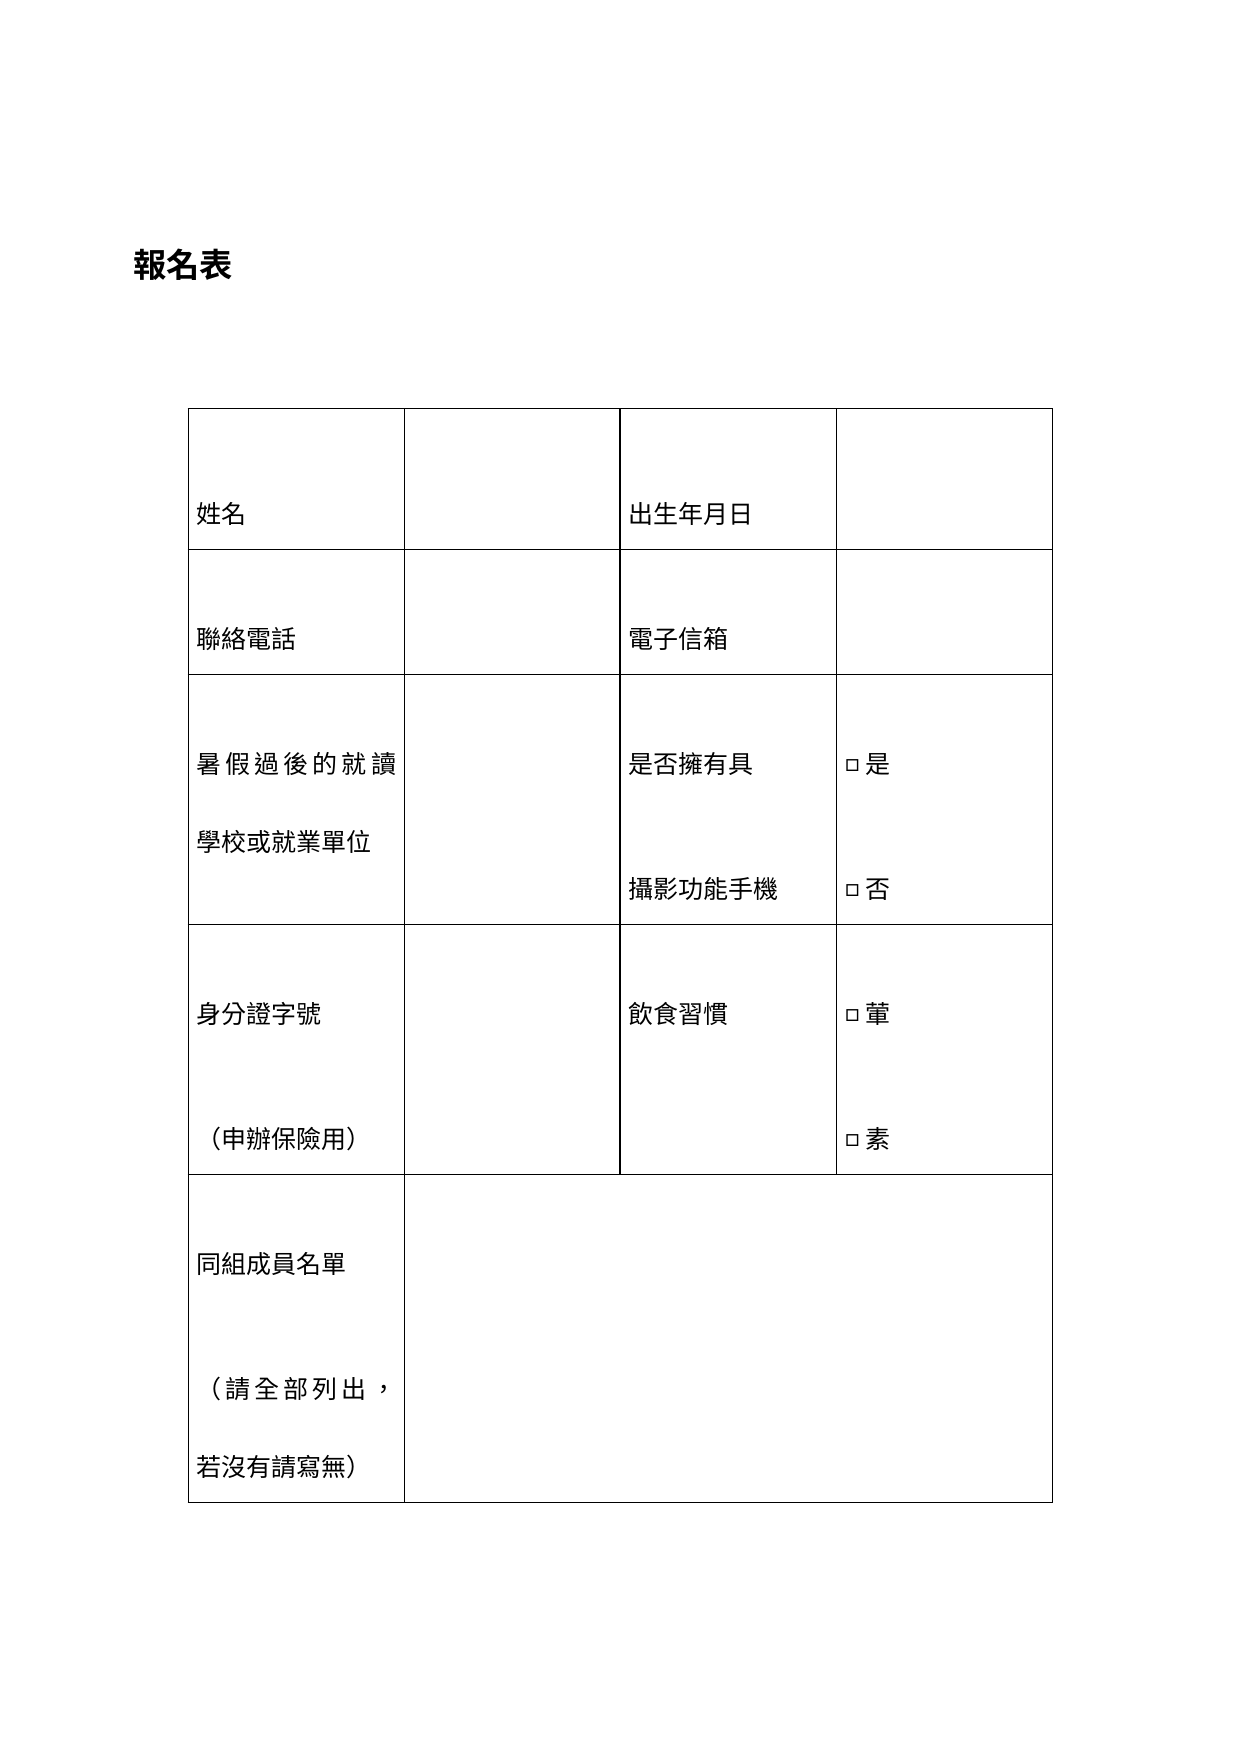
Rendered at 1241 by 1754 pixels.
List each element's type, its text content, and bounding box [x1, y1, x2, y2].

table_cell [405, 550, 619, 674]
table_header 姓名 [189, 409, 404, 549]
table_cell [405, 1175, 1052, 1502]
table_cell [405, 925, 619, 1174]
table_cell 電子信箱 [621, 550, 836, 674]
table_cell □ 是 □ 否 [837, 675, 1052, 924]
text 報名表 [133, 221, 1107, 283]
table_cell [405, 675, 619, 924]
table_header [405, 409, 619, 549]
table_cell [837, 550, 1052, 674]
table_cell 身分證字號 （申辦保險用） [189, 925, 404, 1174]
table_cell 飲食習慣 [621, 925, 836, 1174]
table_cell □ 葷 □ 素 [837, 925, 1052, 1174]
table_header 出生年月日 [621, 409, 836, 549]
table_cell 同組成員名單 （請全部列出，若沒有請寫無） [189, 1175, 404, 1502]
table_cell 是否擁有具 攝影功能手機 [621, 675, 836, 924]
table_cell 暑假過後的就讀學校或就業單位 [189, 675, 404, 924]
table_header [837, 409, 1052, 549]
table_cell 聯絡電話 [189, 550, 404, 674]
